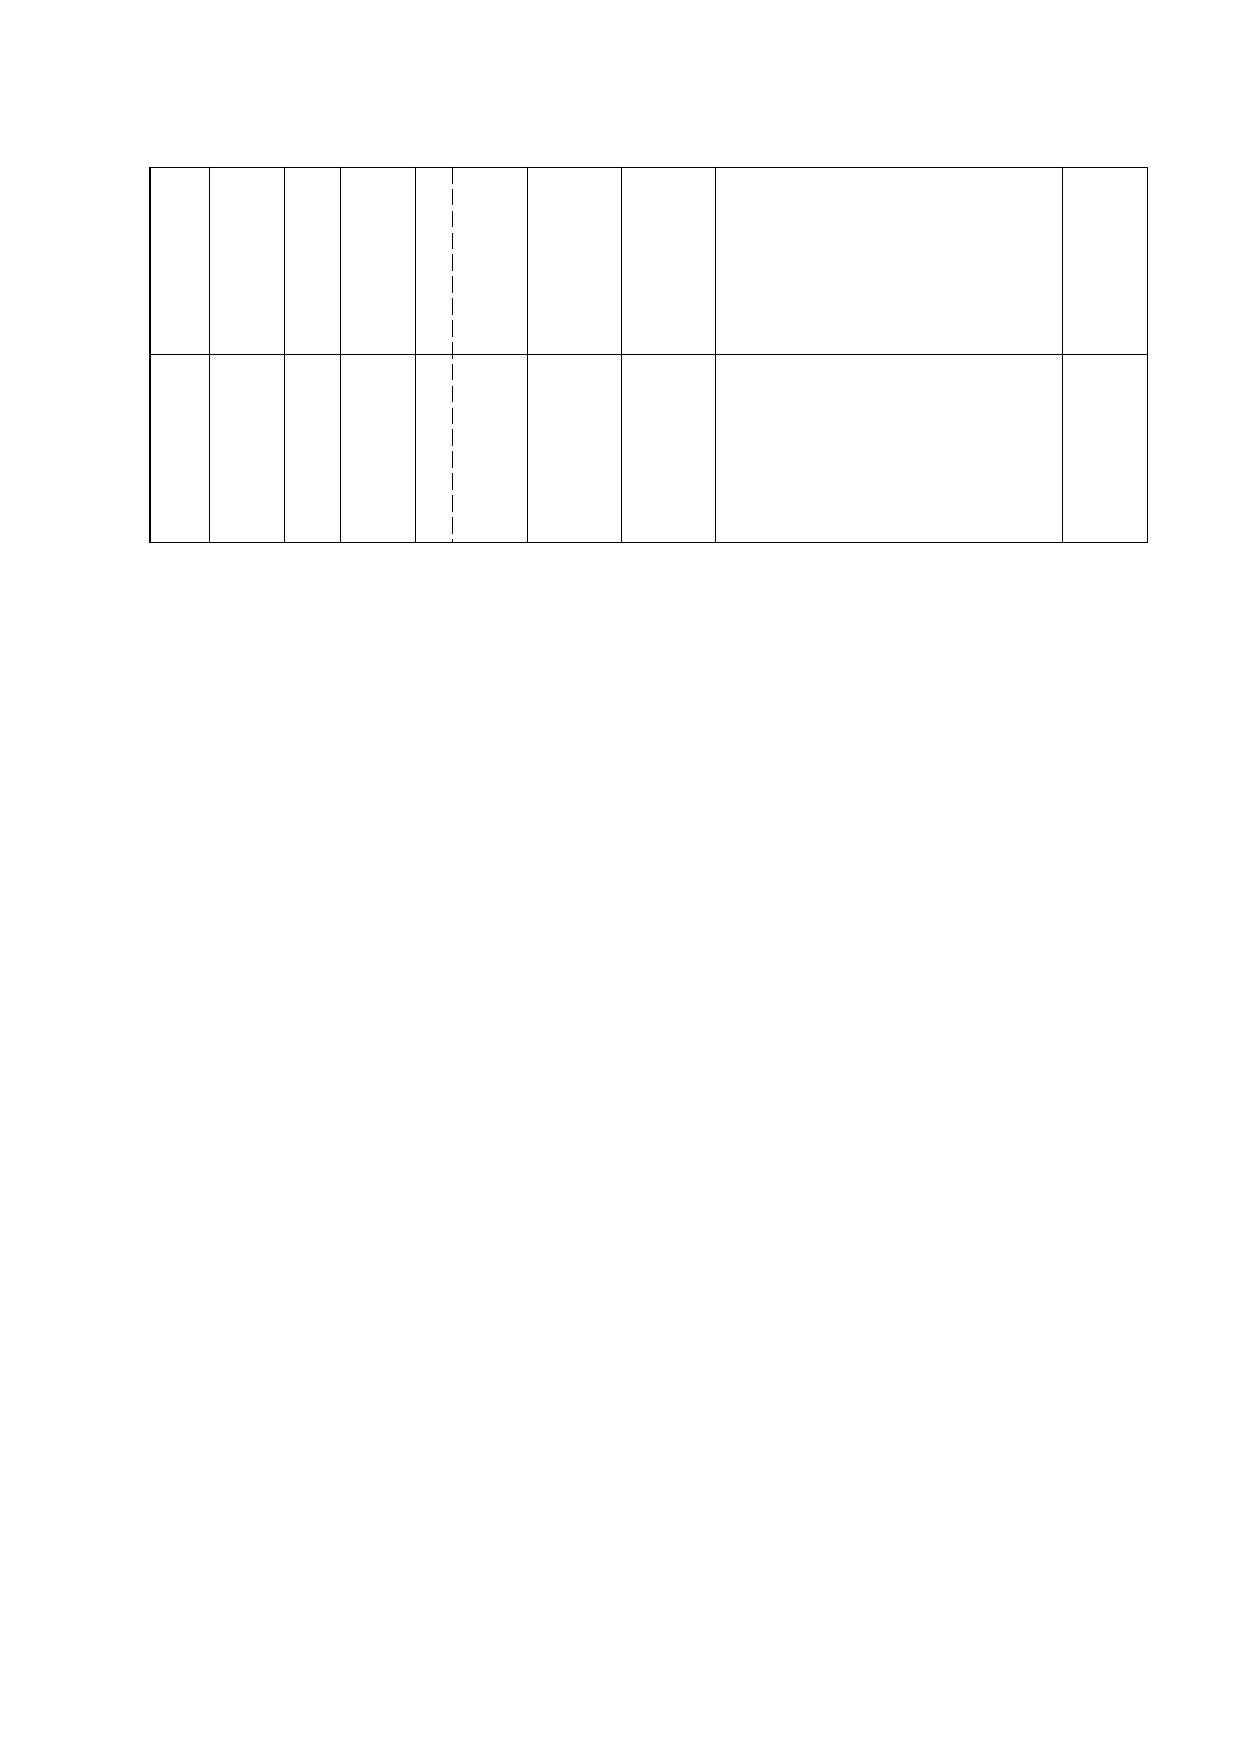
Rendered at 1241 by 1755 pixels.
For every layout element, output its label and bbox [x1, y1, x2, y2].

table_cell [210, 168, 284, 354]
table_cell [528, 168, 621, 354]
table_cell [341, 355, 415, 542]
table_cell [622, 168, 715, 354]
table_cell [341, 168, 415, 354]
table_cell [1063, 355, 1147, 542]
table_cell [453, 168, 527, 354]
table_cell [453, 355, 527, 542]
table_cell [716, 355, 1062, 542]
table_cell [416, 355, 453, 542]
table_cell [1063, 168, 1147, 354]
table_cell [151, 168, 209, 354]
table_cell [210, 355, 284, 542]
table_cell [622, 355, 715, 542]
table_cell [416, 168, 453, 354]
table_cell [151, 355, 209, 542]
table_cell [716, 168, 1062, 354]
table_cell [285, 355, 340, 542]
table_cell [285, 168, 340, 354]
table_cell [528, 355, 621, 542]
